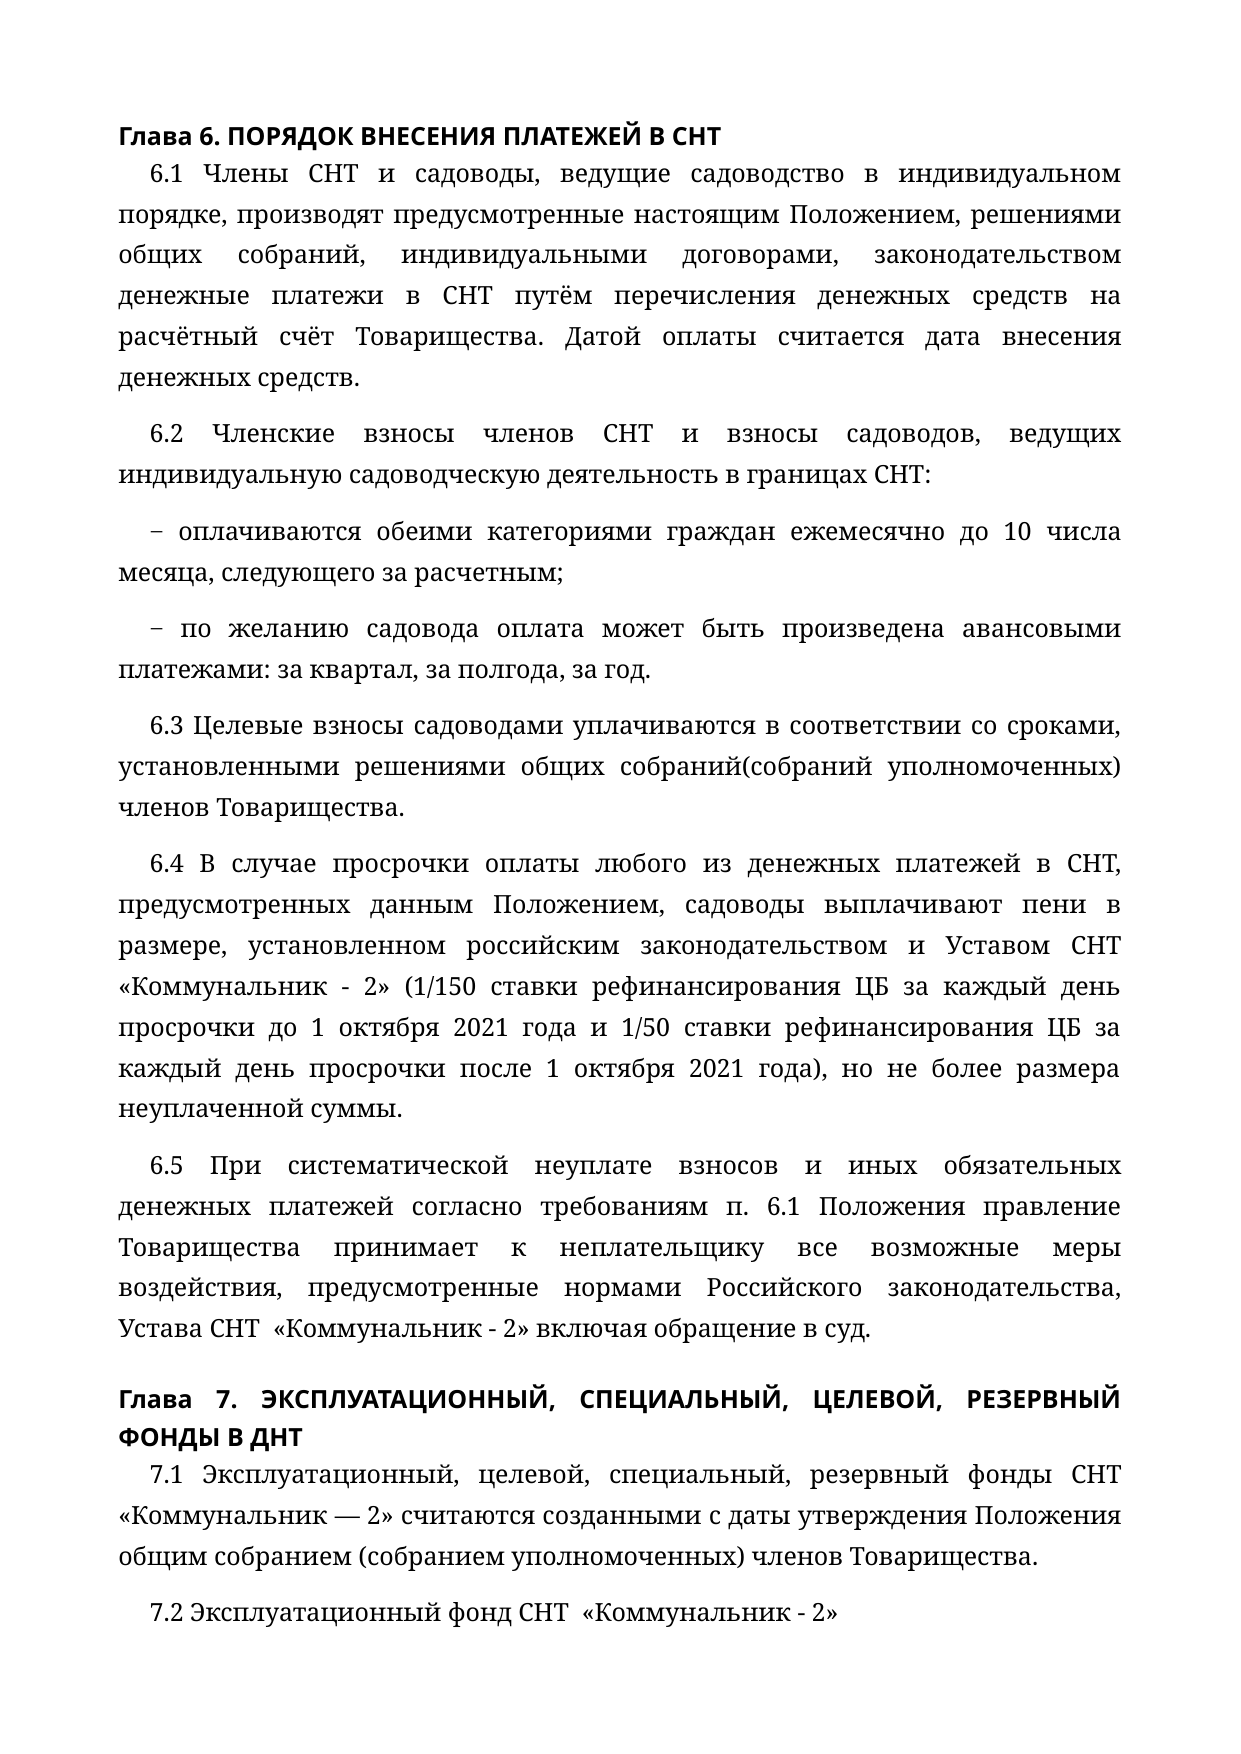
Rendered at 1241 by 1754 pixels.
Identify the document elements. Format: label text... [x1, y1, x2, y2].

text − оплачиваются обеими категориями граждан ежемесячно до 10 числа месяца, следующего за расчетным; [118, 513, 1122, 588]
text 6.4 В случае просрочки оплаты любого из денежных платежей в СНТ, предусмотренных данным Положением, садоводы выплачивают пени в размере, установленном российским законодательством и Уставом СНТ «Коммунальник - 2» (1/150 ставки рефинансирования ЦБ за каждый день просрочки до 1 октября 2021 года и 1/50 ставки рефинансирования ЦБ за каждый день просрочки после 1 октября 2021 года), но не более размера неуплаченной суммы. [118, 846, 1122, 1125]
subtitle Глава 6. ПОРЯДОК ВНЕСЕНИЯ ПЛАТЕЖЕЙ В СНТ [118, 118, 1122, 152]
text 7.1 Эксплуатационный, целевой, специальный, резервный фонды СНТ «Коммунальник — 2» считаются созданными с даты утверждения Положения общим собранием (собранием уполномоченных) членов Товарищества. [118, 1457, 1122, 1572]
text 6.5 При систематической неуплате взносов и иных обязательных денежных платежей согласно требованиям п. 6.1 Положения правление Товарищества принимает к неплательщику все возможные меры воздействия, предусмотренные нормами Российского законодательства, Устава СНТ «Коммунальник - 2» включая обращение в суд. [118, 1148, 1122, 1345]
text − по желанию садовода оплата может быть произведена авансовыми платежами: за квартал, за полгода, за год. [118, 611, 1122, 686]
text 6.3 Целевые взносы садоводами уплачиваются в соответствии со сроками, установленными решениями общих собраний(собраний уполномоченных) членов Товарищества. [118, 708, 1122, 824]
text 7.2 Эксплуатационный фонд СНТ «Коммунальник - 2» [118, 1595, 1122, 1629]
text 6.2 Членские взносы членов СНТ и взносы садоводов, ведущих индивидуальную садоводческую деятельность в границах СНТ: [118, 416, 1122, 491]
text 6.1 Члены СНТ и садоводы, ведущие садоводство в индивидуальном порядке, производят предусмотренные настоящим Положением, решениями общих собраний, индивидуальными договорами, законодательством денежные платежи в СНТ путём перечисления денежных средств на расчётный счёт Товарищества. Датой оплаты считается дата внесения денежных средств. [118, 156, 1122, 394]
subtitle Глава 7. ЭКСПЛУАТАЦИОННЫЙ, СПЕЦИАЛЬНЫЙ, ЦЕЛЕВОЙ, РЕЗЕРВНЫЙ ФОНДЫ В ДНТ [118, 1382, 1122, 1453]
